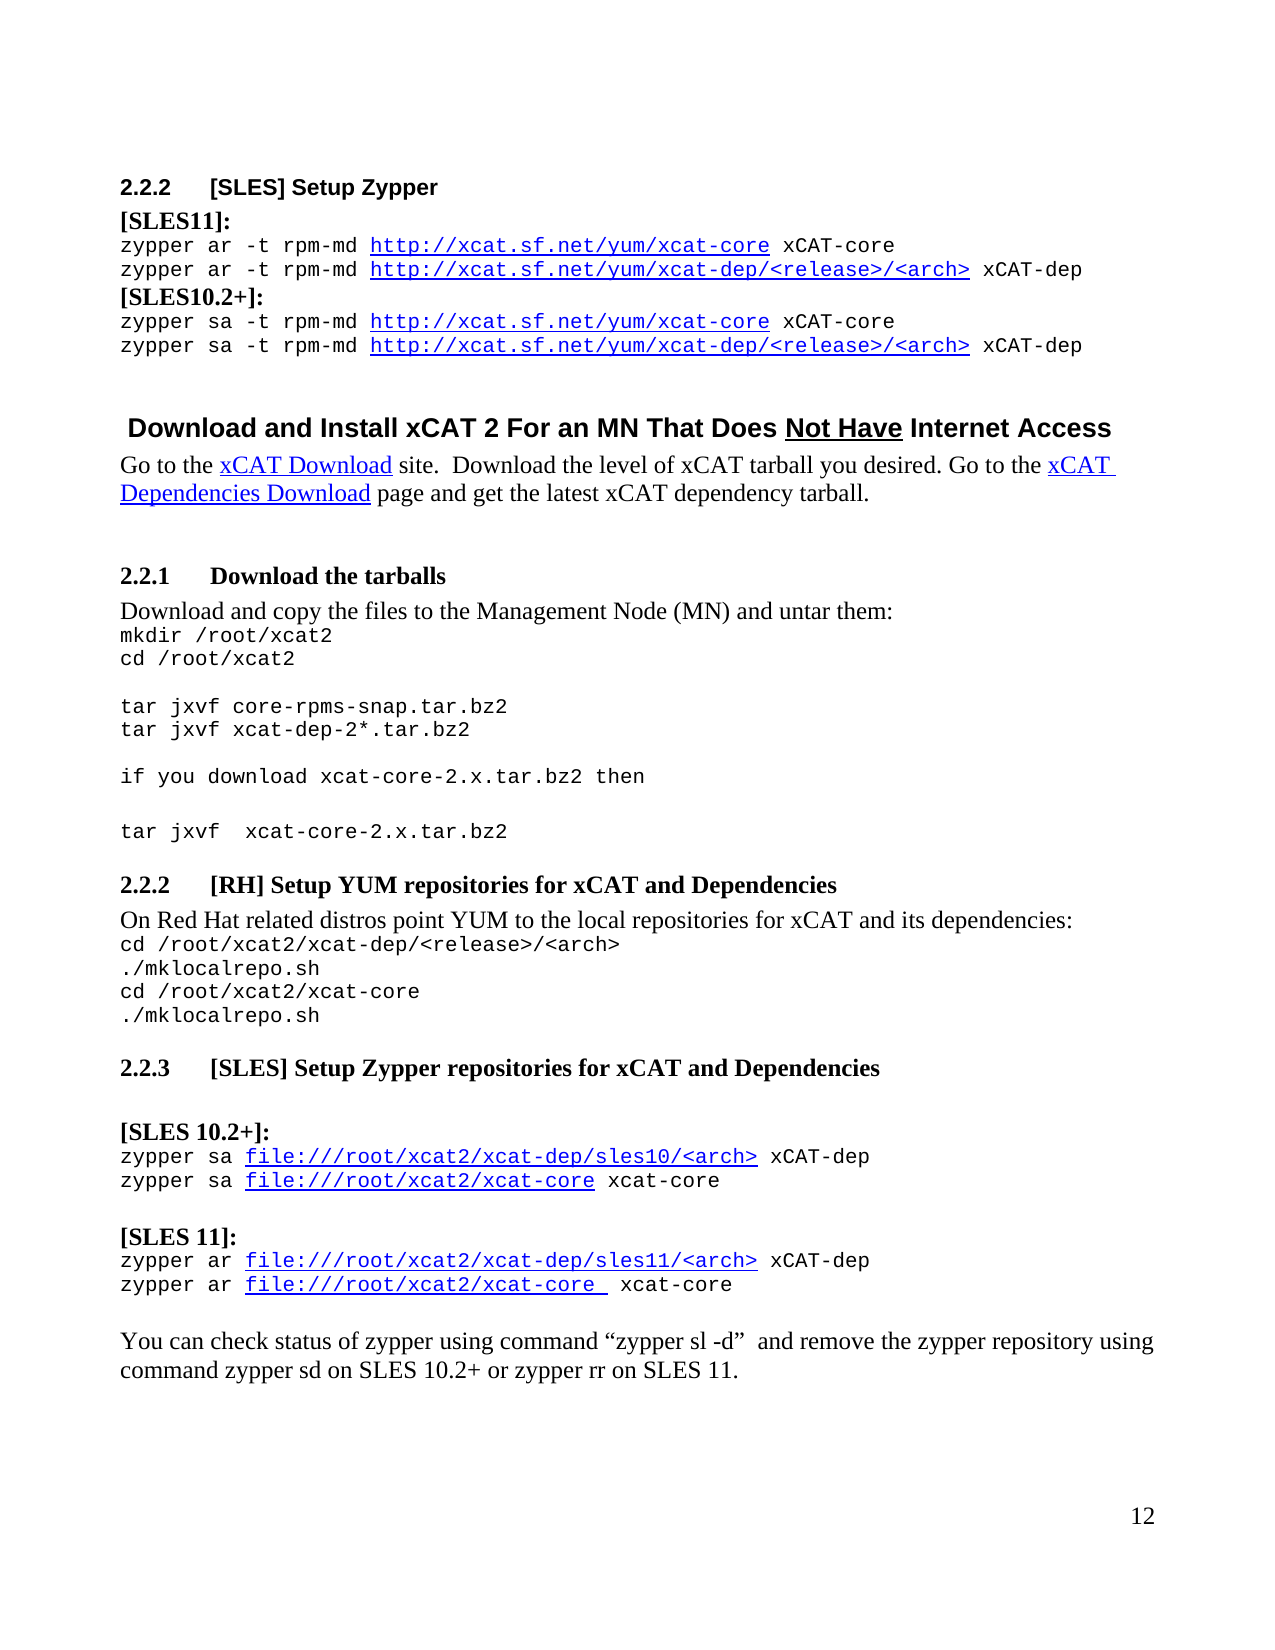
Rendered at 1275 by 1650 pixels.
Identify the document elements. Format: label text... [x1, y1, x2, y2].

text tar jxvf core-rpms-snap.tar.bz2 [120, 696, 1155, 719]
text cd /root/xcat2/xcat-dep/<release>/<arch> [120, 934, 1155, 957]
subtitle [RH] Setup YUM repositories for xCAT and Dependencies [120, 870, 1155, 899]
text [SLES10.2+]: [120, 282, 1155, 311]
text On Red Hat related distros point YUM to the local repositories for xCAT and its dependencies: [120, 905, 1155, 934]
text ./mklocalrepo.sh [120, 957, 1155, 981]
text zypper sa -t rpm-md http://xcat.sf.net/yum/xcat-dep/<release>/<arch> xCAT-dep [120, 335, 1155, 358]
text Download and copy the files to the Management Node (MN) and untar them: [120, 596, 1155, 625]
subtitle Download and Install xCAT 2 For an MN That Does Not Have Internet Access [120, 412, 1155, 443]
text [SLES11]: [120, 206, 1155, 235]
text zypper sa -t rpm-md http://xcat.sf.net/yum/xcat-core xCAT-core [120, 311, 1155, 335]
text zypper sa file:///root/xcat2/xcat-dep/sles10/<arch> xCAT-dep [120, 1146, 1155, 1169]
subtitle Download the tarballs [120, 561, 1155, 590]
text zypper ar file:///root/xcat2/xcat-core xcat-core [120, 1274, 1155, 1298]
text Go to the xCAT Download site. Download the level of xCAT tarball you desired. Go to the xCAT Dependencies Download page and get the latest xCAT dependency tarball. [120, 450, 1155, 507]
text mkdir /root/xcat2 [120, 625, 1155, 648]
text zypper ar file:///root/xcat2/xcat-dep/sles11/<arch> xCAT-dep [120, 1250, 1155, 1274]
text zypper ar -t rpm-md http://xcat.sf.net/yum/xcat-core xCAT-core [120, 235, 1155, 259]
text [SLES 10.2+]: [120, 1117, 1155, 1146]
text [SLES 11]: [120, 1222, 1155, 1250]
text cd /root/xcat2/xcat-core [120, 981, 1155, 1005]
subtitle [SLES] Setup Zypper repositories for xCAT and Dependencies [120, 1053, 1155, 1082]
text ./mklocalrepo.sh [120, 1005, 1155, 1028]
subtitle [SLES] Setup Zypper [120, 174, 1155, 200]
text zypper sa file:///root/xcat2/xcat-core xcat-core [120, 1169, 1155, 1193]
text zypper ar -t rpm-md http://xcat.sf.net/yum/xcat-dep/<release>/<arch> xCAT-dep [120, 259, 1155, 282]
text if you download xcat-core-2.x.tar.bz2 then [120, 767, 1155, 790]
text tar jxvf xcat-core-2.x.tar.bz2 [120, 821, 1155, 845]
text cd /root/xcat2 [120, 648, 1155, 672]
text You can check status of zypper using command “zypper sl -d” and remove the zypper repository using command zypper sd on SLES 10.2+ or zypper rr on SLES 11. [120, 1326, 1155, 1384]
text tar jxvf xcat-dep-2*.tar.bz2 [120, 719, 1155, 743]
